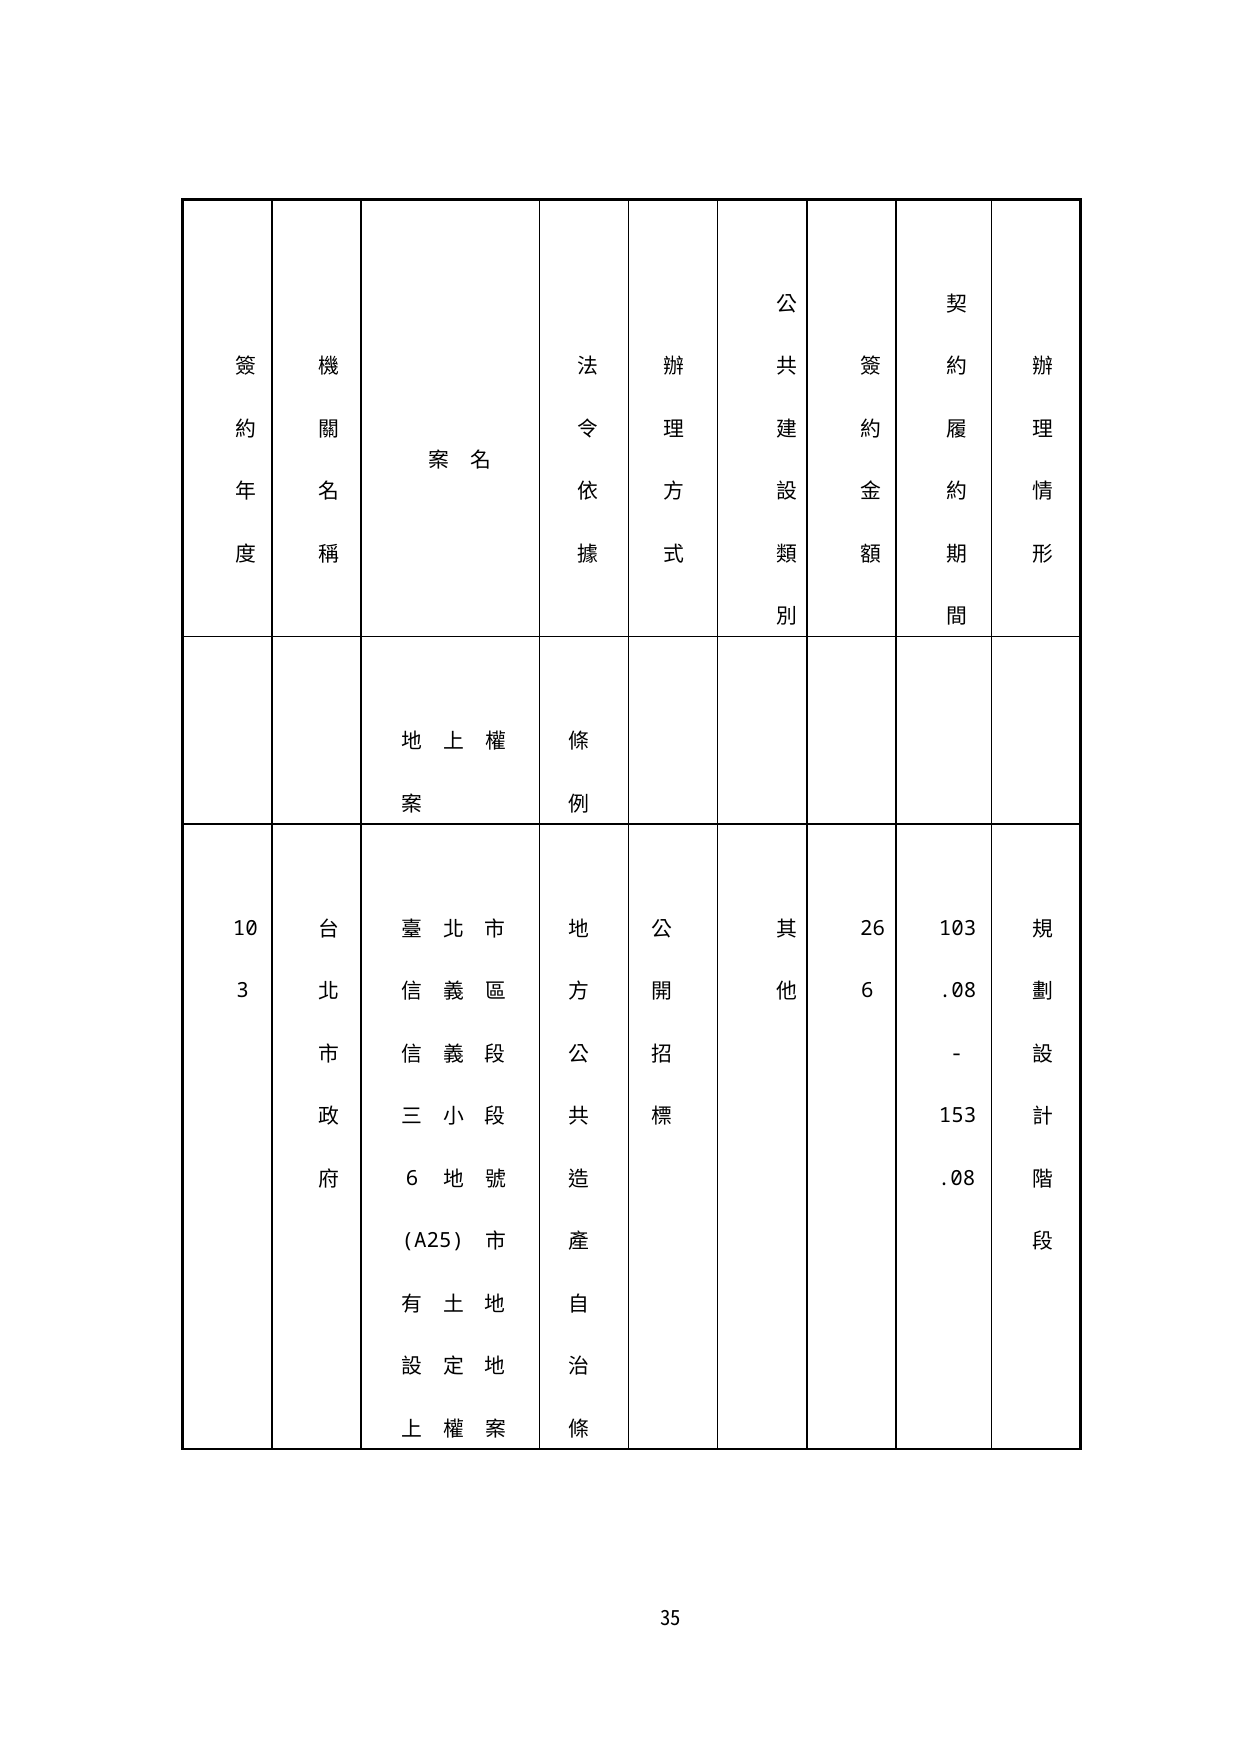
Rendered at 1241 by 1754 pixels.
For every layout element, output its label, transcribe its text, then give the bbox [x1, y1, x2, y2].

table_header 辦理 情形 [992, 201, 1079, 636]
table_cell 地上權案 [362, 637, 539, 823]
table_cell 103 [184, 825, 271, 1448]
table_cell 臺北市信義區信義段三小段6地號(A25)市有土地設定地上權案 [362, 825, 539, 1448]
table_cell [897, 637, 991, 823]
table_cell [992, 637, 1079, 823]
table_cell 103.08- 153.08 [897, 825, 991, 1448]
table_header 簽約 金額 [808, 201, 895, 636]
table_cell 地方公共造產自治條 [540, 825, 628, 1448]
table_header 辦理 方式 [629, 201, 717, 636]
table_header 簽約 年度 [184, 201, 271, 636]
table_cell [718, 637, 806, 823]
table_cell [273, 637, 360, 823]
table_cell 公開 招標 [629, 825, 717, 1448]
table_cell 266 [808, 825, 895, 1448]
table_header 契約履約期間 [897, 201, 991, 636]
table_header 公共建設類別 [718, 201, 806, 636]
table_cell 條例 [540, 637, 628, 823]
table_header 法令 依據 [540, 201, 628, 636]
table_cell [629, 637, 717, 823]
table_cell [808, 637, 895, 823]
table_header 機關 名稱 [273, 201, 360, 636]
table_cell 其他 [718, 825, 806, 1448]
table_cell 台北市政府 [273, 825, 360, 1448]
table_cell 規劃設計階段 [992, 825, 1079, 1448]
table_header 案名 [362, 201, 539, 636]
table_cell [184, 637, 271, 823]
